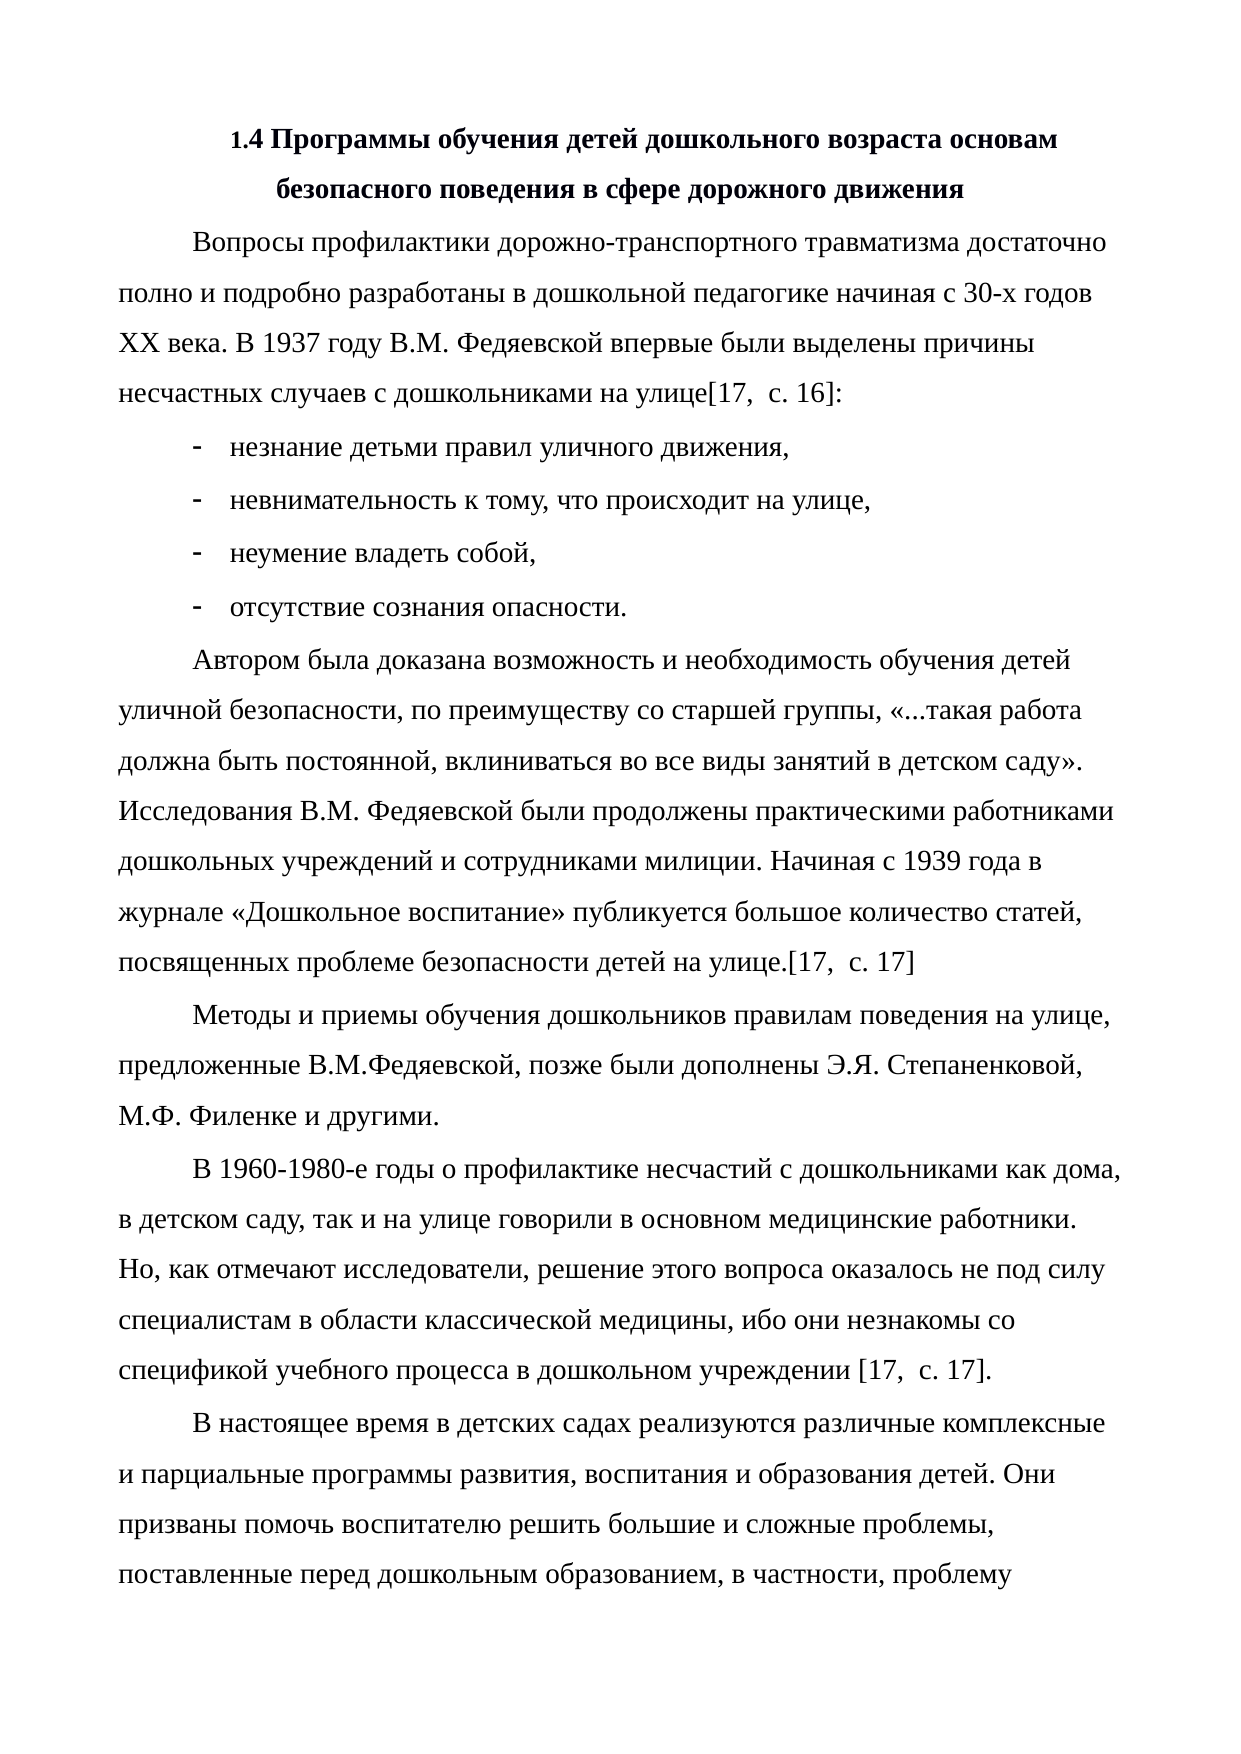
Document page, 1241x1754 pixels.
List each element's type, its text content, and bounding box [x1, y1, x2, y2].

subtitle 1.4 Программы обучения детей дошкольного возраста основам безопасного поведения в сфере дорожного движения [118, 121, 1122, 205]
text В настоящее время в детских садах реализуются различные комплексные и парциальные программы развития, воспитания и образования детей. Они призваны помочь воспитателю решить большие и сложные проблемы, поставленные перед дошкольным образованием, в частности, проблему [118, 1406, 1122, 1590]
list невнимательность к тому, что происходит на улице, [192, 482, 1122, 516]
text Методы и приемы обучения дошкольников правилам поведения на улице, предложенные В.М.Федяевской, позже были дополнены Э.Я. Степаненковой, М.Ф. Филенке и другими. [118, 997, 1122, 1131]
text В 1960-1980-е годы о профилактике несчастий с дошкольниками как дома, в детском саду, так и на улице говорили в основном медицинские работники. Но, как отмечают исследователи, решение этого вопроса оказалось не под силу специалистам в области классической медицины, ибо они незнакомы со спецификой учебного процесса в дошкольном учреждении [17, с. 17]. [118, 1151, 1122, 1386]
list незнание детьми правил уличного движения, [192, 429, 1122, 462]
list неумение владеть собой, [192, 535, 1122, 569]
text Автором была доказана возможность и необходимость обучения детей уличной безопасности, по преимуществу со старшей группы, «...такая работа должна быть постоянной, вклиниваться во все виды занятий в детском саду». Исследования В.М. Федяевской были продолжены практическими работниками дошкольных учреждений и сотрудниками милиции. Начиная с 1939 года в журнале «Дошкольное воспитание» публикуется большое количество статей, посвященных проблеме безопасности детей на улице.[17, с. 17] [118, 642, 1122, 977]
text Вопросы профилактики дорожно-транспортного травматизма достаточно полно и подробно разработаны в дошкольной педагогике начиная с 30-х годов XX века. В 1937 году В.М. Федяевской впервые были выделены причины несчастных случаев с дошкольниками на улице[17, с. 16]: [118, 224, 1122, 409]
list отсутствие сознания опасности. [192, 589, 1122, 622]
